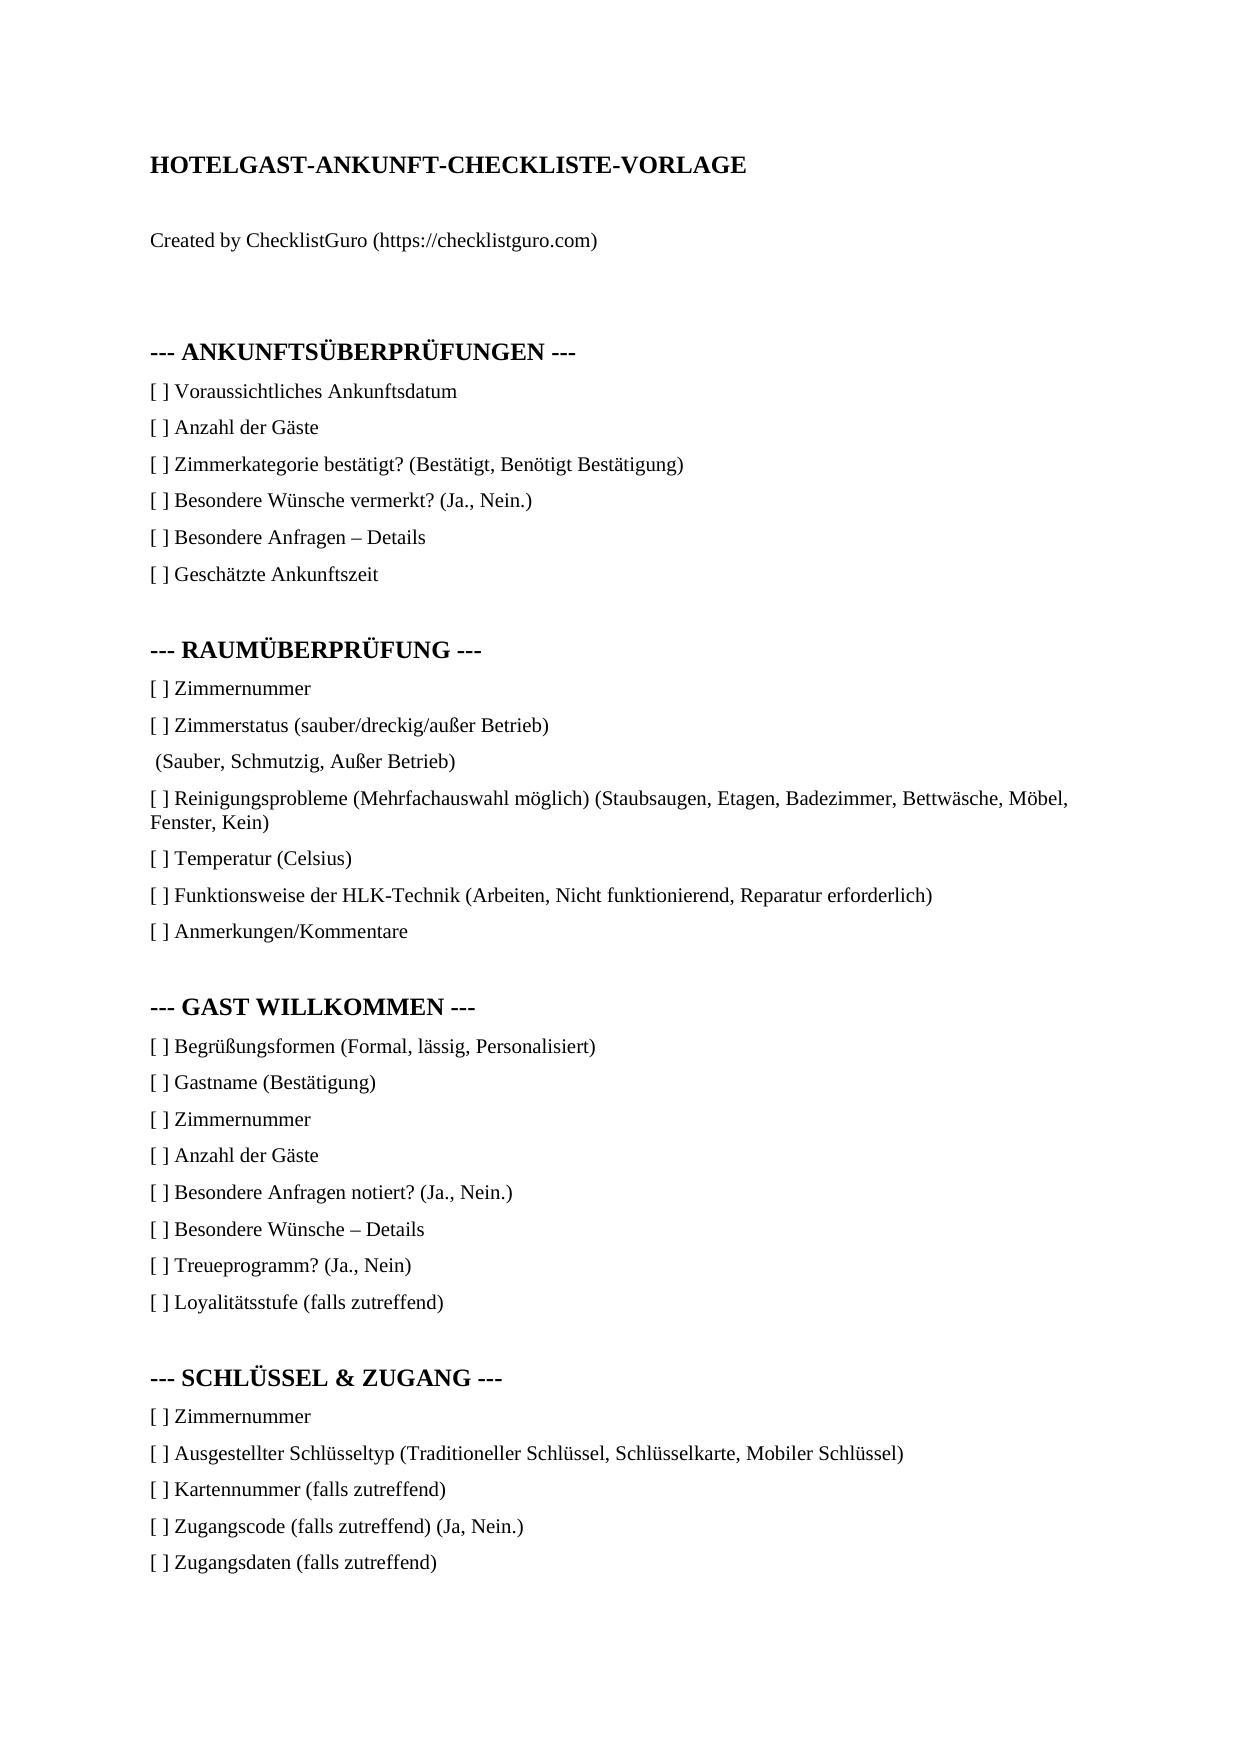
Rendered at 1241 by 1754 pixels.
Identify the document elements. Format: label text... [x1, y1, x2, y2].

text [ ] Kartennummer (falls zutreffend) [150, 1477, 1090, 1501]
text [ ] Treueprogramm? (Ja., Nein) [150, 1253, 1090, 1277]
text [ ] Begrüßungsformen (Formal, lässig, Personalisiert) [150, 1034, 1090, 1058]
text [ ] Besondere Wünsche vermerkt? (Ja., Nein.) [150, 488, 1090, 512]
text [ ] Zimmernummer [150, 1107, 1090, 1131]
text [ ] Zimmernummer [150, 676, 1090, 700]
text [ ] Besondere Anfragen – Details [150, 525, 1090, 549]
text [ ] Zimmerstatus (sauber/dreckig/außer Betrieb) [150, 712, 1090, 737]
text --- ANKUNFTSÜBERPRÜFUNGEN --- [150, 337, 1090, 366]
text [ ] Gastname (Bestätigung) [150, 1070, 1090, 1094]
text [ ] Zugangscode (falls zutreffend) (Ja, Nein.) [150, 1514, 1090, 1538]
text [ ] Funktionsweise der HLK-Technik (Arbeiten, Nicht funktionierend, Reparatur erforderlich) [150, 883, 1090, 907]
text (Sauber, Schmutzig, Außer Betrieb) [150, 749, 1090, 773]
text HOTELGAST-ANKUNFT-CHECKLISTE-VORLAGE [150, 150, 1090, 179]
text [ ] Zimmerkategorie bestätigt? (Bestätigt, Benötigt Bestätigung) [150, 452, 1090, 476]
text [ ] Zimmernummer [150, 1404, 1090, 1428]
text [ ] Zugangsdaten (falls zutreffend) [150, 1550, 1090, 1574]
text --- GAST WILLKOMMEN --- [150, 992, 1090, 1021]
text Created by ChecklistGuro (https://checklistguro.com) [150, 228, 1090, 252]
text [ ] Anzahl der Gäste [150, 415, 1090, 439]
text [ ] Temperatur (Celsius) [150, 846, 1090, 870]
text [ ] Besondere Anfragen notiert? (Ja., Nein.) [150, 1180, 1090, 1204]
text [ ] Besondere Wünsche – Details [150, 1217, 1090, 1241]
text [ ] Loyalitätsstufe (falls zutreffend) [150, 1290, 1090, 1314]
text [ ] Anmerkungen/Kommentare [150, 919, 1090, 943]
text [ ] Anzahl der Gäste [150, 1143, 1090, 1167]
text [ ] Reinigungsprobleme (Mehrfachauswahl möglich) (Staubsaugen, Etagen, Badezimmer, Bettwäsche, Möbel, Fenster, Kein) [150, 786, 1090, 834]
text [ ] Ausgestellter Schlüsseltyp (Traditioneller Schlüssel, Schlüsselkarte, Mobiler Schlüssel) [150, 1441, 1090, 1465]
text [ ] Voraussichtliches Ankunftsdatum [150, 379, 1090, 403]
text [ ] Geschätzte Ankunftszeit [150, 562, 1090, 586]
text --- SCHLÜSSEL & ZUGANG --- [150, 1363, 1090, 1392]
text --- RAUMÜBERPRÜFUNG --- [150, 635, 1090, 663]
